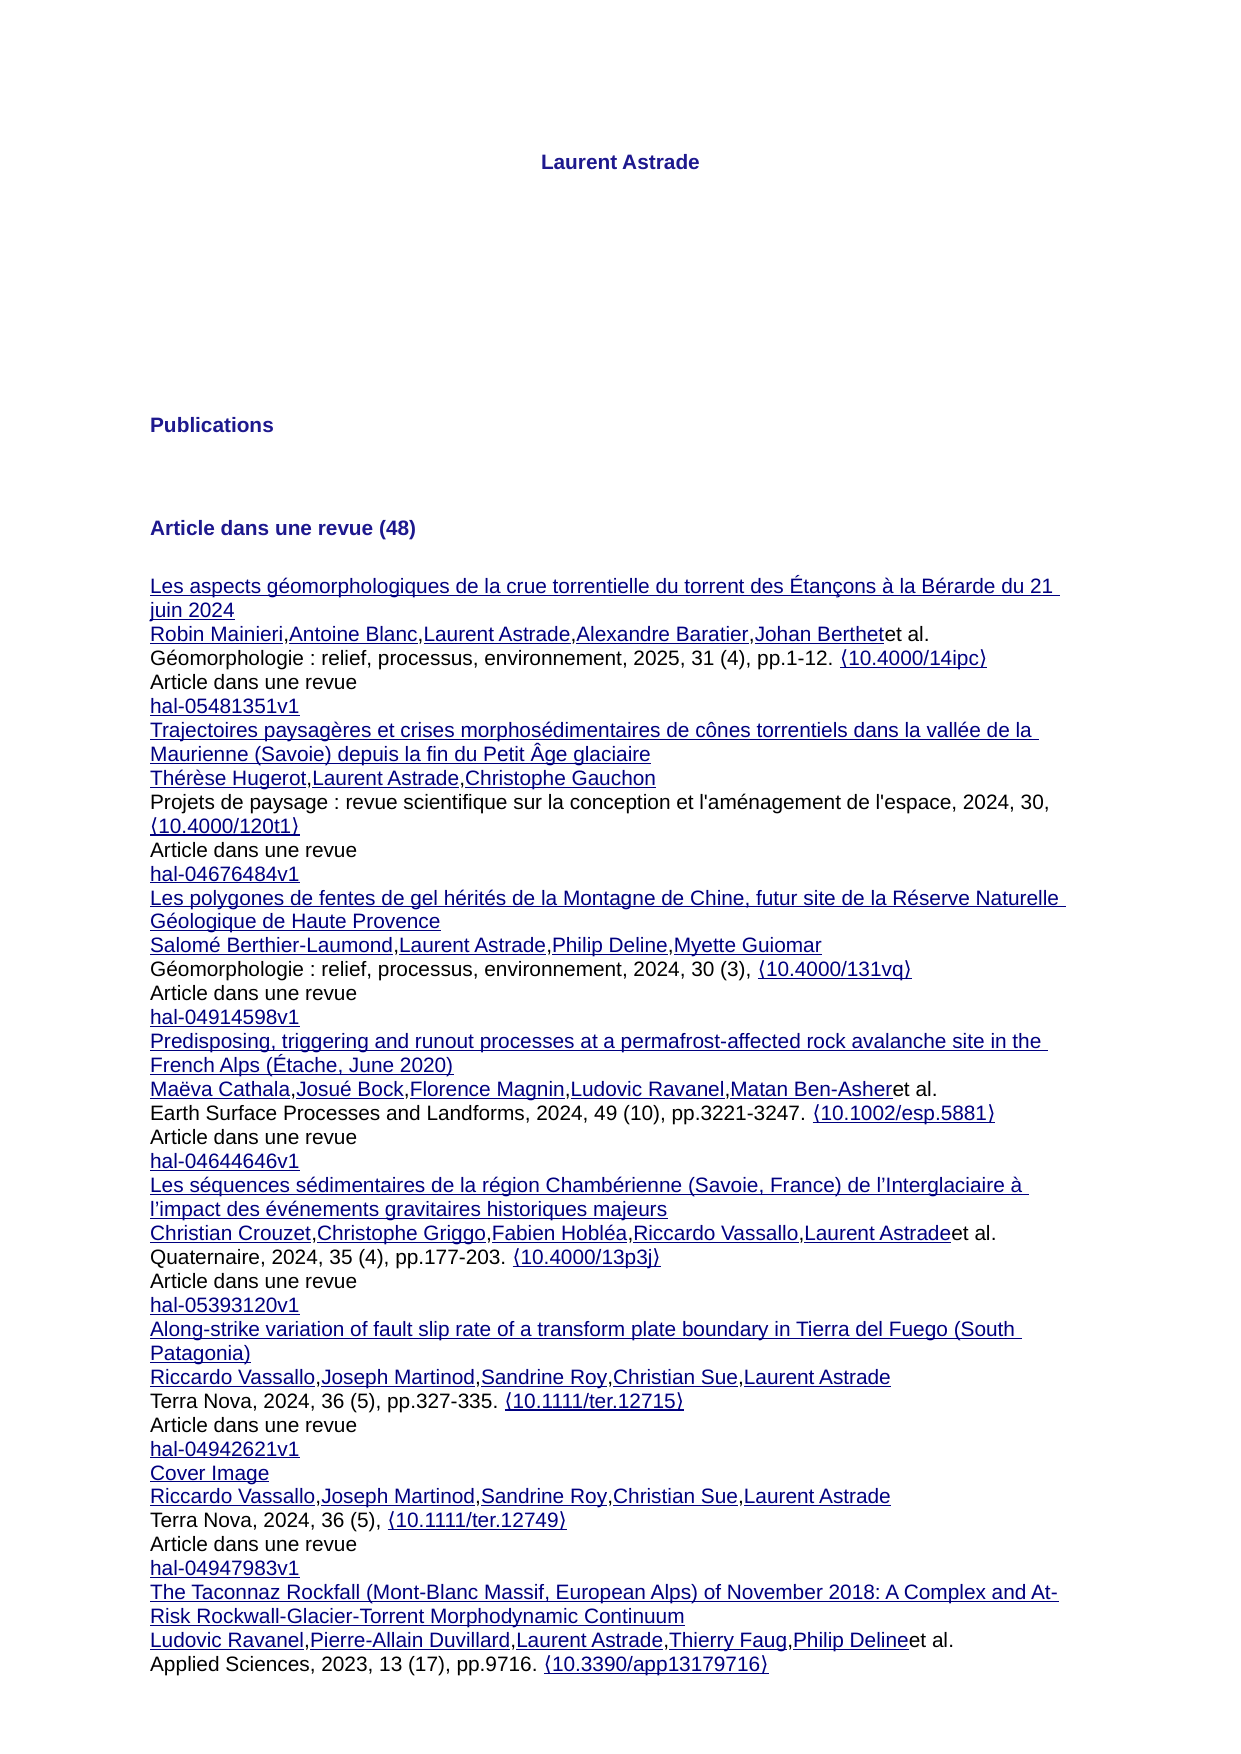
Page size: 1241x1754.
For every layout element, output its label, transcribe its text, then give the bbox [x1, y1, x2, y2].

subtitle Laurent Astrade [150, 150, 1090, 174]
table_cell Cover Image Riccardo Vassallo,Joseph Martinod,Sandrine Roy,Christian Sue,Laurent Astrade Terra Nova, 2024, 36 (5), ⟨10.1111/ter.12749⟩ Article dans une revue hal-04947983v1 [150, 1460, 1090, 1580]
table_cell Les polygones de fentes de gel hérités de la Montagne de Chine, futur site de la Réserve Naturelle Géologique de Haute Provence Salomé Berthier-Laumond,Laurent Astrade,Philip Deline,Myette Guiomar Géomorphologie : relief, processus, environnement, 2024, 30 (3), ⟨10.4000/131vq⟩ Article dans une revue hal-04914598v1 [150, 885, 1090, 1029]
table_cell Along‐strike variation of fault slip rate of a transform plate boundary in Tierra del Fuego (South Patagonia) Riccardo Vassallo,Joseph Martinod,Sandrine Roy,Christian Sue,Laurent Astrade Terra Nova, 2024, 36 (5), pp.327-335. ⟨10.1111/ter.12715⟩ Article dans une revue hal-04942621v1 [150, 1317, 1090, 1460]
table_cell Trajectoires paysagères et crises morphosédimentaires de cônes torrentiels dans la vallée de la Maurienne (Savoie) depuis la fin du Petit Âge glaciaire Thérèse Hugerot,Laurent Astrade,Christophe Gauchon Projets de paysage : revue scientifique sur la conception et l'aménagement de l'espace, 2024, 30, ⟨10.4000/120t1⟩ Article dans une revue hal-04676484v1 [150, 718, 1090, 885]
subtitle Article dans une revue (48) [150, 516, 1090, 539]
table_cell Les séquences sédimentaires de la région Chambérienne (Savoie, France) de l’Interglaciaire à l’impact des événements gravitaires historiques majeurs Christian Crouzet,Christophe Griggo,Fabien Hobléa,Riccardo Vassallo,Laurent Astradeet al. Quaternaire, 2024, 35 (4), pp.177-203. ⟨10.4000/13p3j⟩ Article dans une revue hal-05393120v1 [150, 1173, 1090, 1317]
table_cell The Taconnaz Rockfall (Mont-Blanc Massif, European Alps) of November 2018: A Complex and At-Risk Rockwall-Glacier-Torrent Morphodynamic Continuum Ludovic Ravanel,Pierre-Allain Duvillard,Laurent Astrade,Thierry Faug,Philip Delineet al. Applied Sciences, 2023, 13 (17), pp.9716. ⟨10.3390/app13179716⟩ [150, 1580, 1090, 1676]
subtitle Publications [150, 412, 1090, 436]
table_cell Predisposing, triggering and runout processes at a permafrost‐affected rock avalanche site in the French Alps (Étache, June 2020) Maëva Cathala,Josué Bock,Florence Magnin,Ludovic Ravanel,Matan Ben-Asheret al. Earth Surface Processes and Landforms, 2024, 49 (10), pp.3221-3247. ⟨10.1002/esp.5881⟩ Article dans une revue hal-04644646v1 [150, 1029, 1090, 1173]
table_header Les aspects géomorphologiques de la crue torrentielle du torrent des Étançons à la Bérarde du 21 juin 2024 Robin Mainieri,Antoine Blanc,Laurent Astrade,Alexandre Baratier,Johan Berthetet al. Géomorphologie : relief, processus, environnement, 2025, 31 (4), pp.1-12. ⟨10.4000/14ipc⟩ Article dans une revue hal-05481351v1 [150, 574, 1090, 718]
